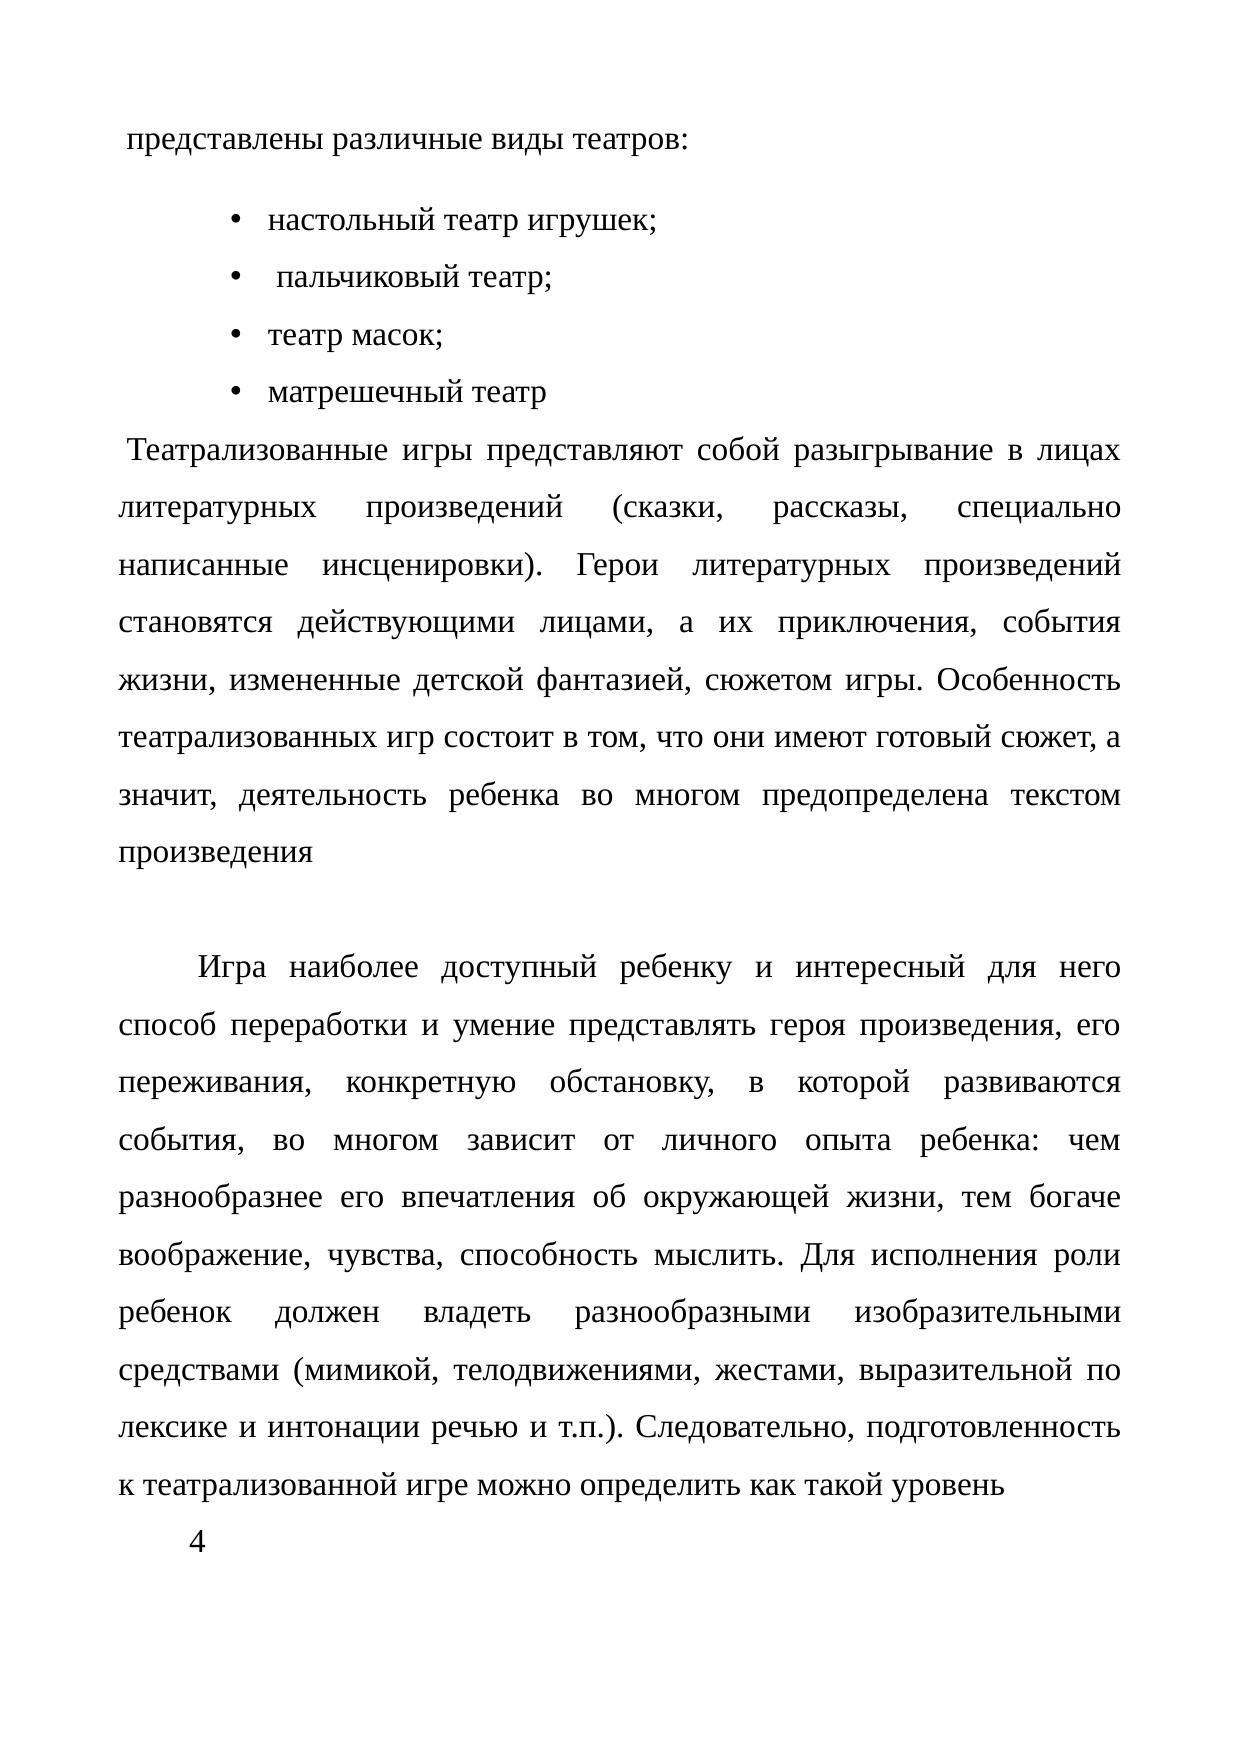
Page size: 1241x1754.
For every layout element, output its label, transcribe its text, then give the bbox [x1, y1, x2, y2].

list настольный театр игрушек; [230, 199, 1122, 237]
list матрешечный театр [230, 372, 1122, 410]
text 4 [118, 1522, 1122, 1560]
text Игра наиболее доступный ребенку и интересный для него способ переработки и умение представлять героя произведения, его переживания, конкретную обстановку, в которой развиваются события, во многом зависит от личного опыта ребенка: чем разнообразнее его впечатления об окружающей жизни, тем богаче воображение, чувства, способность мыслить. Для исполнения роли ребенок должен владеть разнообразными изобразительными средствами (мимикой, телодвижениями, жестами, выразительной по лексике и интонации речью и т.п.). Следовательно, подготовленность к театрализованной игре можно определить как такой уровень [118, 947, 1122, 1502]
text Театрализованные игры представляют собой разыгрывание в лицах литературных произведений (сказки, рассказы, специально написанные инсценировки). Герои литературных произведений становятся действующими лицами, а их приключения, события жизни, измененные детской фантазией, сюжетом игры. Особенность театрализованных игр состоит в том, что они имеют готовый сюжет, а значит, деятельность ребенка во многом предопределена текстом произведения [118, 429, 1122, 870]
list театр масок; [230, 314, 1122, 352]
list пальчиковый театр; [230, 257, 1122, 295]
text представлены различные виды театров: [118, 118, 1122, 156]
